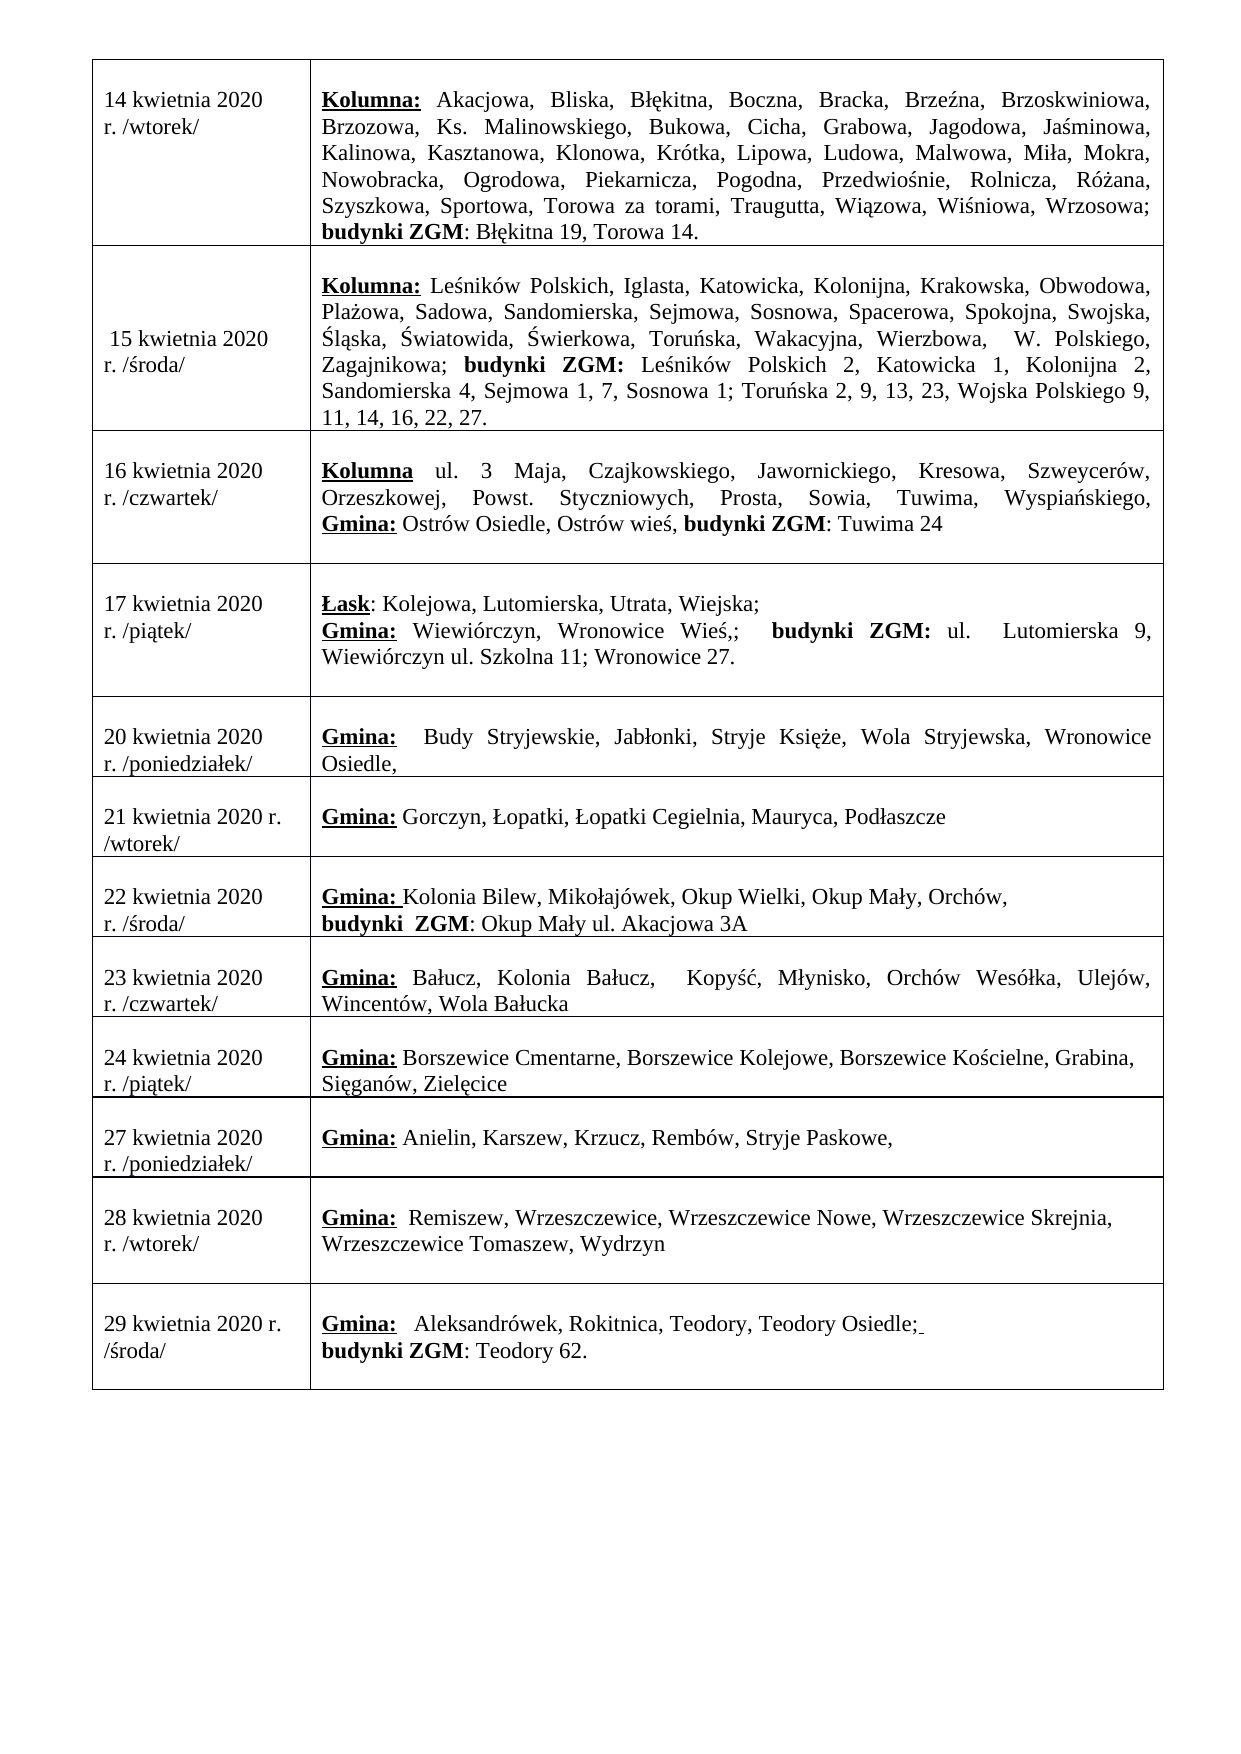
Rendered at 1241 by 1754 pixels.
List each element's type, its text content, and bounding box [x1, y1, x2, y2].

table_cell Gmina: Aleksandrówek, Rokitnica, Teodory, Teodory Osiedle; budynki ZGM: Teodory 62. [311, 1284, 1163, 1389]
table_cell Łask: Kolejowa, Lutomierska, Utrata, Wiejska; Gmina: Wiewiórczyn, Wronowice Wieś,; budynki ZGM: ul. Lutomierska 9, Wiewiórczyn ul. Szkolna 11; Wronowice 27. [311, 564, 1163, 696]
table_cell Gmina: Bałucz, Kolonia Bałucz, Kopyść, Młynisko, Orchów Wesółka, Ulejów, Wincentów, Wola Bałucka [311, 937, 1163, 1016]
table_cell Kolumna ul. 3 Maja, Czajkowskiego, Jawornickiego, Kresowa, Szweycerów, Orzeszkowej, Powst. Styczniowych, Prosta, Sowia, Tuwima, Wyspiańskiego, Gmina: Ostrów Osiedle, Ostrów wieś, budynki ZGM: Tuwima 24 [311, 431, 1163, 563]
table_cell Kolumna: Leśników Polskich, Iglasta, Katowicka, Kolonijna, Krakowska, Obwodowa, Plażowa, Sadowa, Sandomierska, Sejmowa, Sosnowa, Spacerowa, Spokojna, Swojska, Śląska, Światowida, Świerkowa, Toruńska, Wakacyjna, Wierzbowa, W. Polskiego, Zagajnikowa; budynki ZGM: Leśników Polskich 2, Katowicka 1, Kolonijna 2, Sandomierska 4, Sejmowa 1, 7, Sosnowa 1; Toruńska 2, 9, 13, 23, Wojska Polskiego 9, 11, 14, 16, 22, 27. [311, 246, 1163, 430]
table_cell Gmina: Remiszew, Wrzeszczewice, Wrzeszczewice Nowe, Wrzeszczewice Skrejnia, Wrzeszczewice Tomaszew, Wydrzyn [311, 1178, 1163, 1283]
table_cell Gmina: Borszewice Cmentarne, Borszewice Kolejowe, Borszewice Kościelne, Grabina, Sięganów, Zielęcice [311, 1017, 1163, 1096]
table_cell 14 kwietnia 2020 r. /wtorek/ [93, 60, 310, 245]
table_cell 16 kwietnia 2020 r. /czwartek/ [93, 431, 310, 563]
table_cell 27 kwietnia 2020 r. /poniedziałek/ [93, 1098, 310, 1176]
table_cell 23 kwietnia 2020 r. /czwartek/ [93, 937, 310, 1016]
table_cell Gmina: Gorczyn, Łopatki, Łopatki Cegielnia, Mauryca, Podłaszcze [311, 777, 1163, 856]
table_cell 15 kwietnia 2020 r. /środa/ [93, 246, 310, 430]
table_cell Gmina: Budy Stryjewskie, Jabłonki, Stryje Księże, Wola Stryjewska, Wronowice Osiedle, [311, 697, 1163, 776]
table_cell 21 kwietnia 2020 r. /wtorek/ [93, 777, 310, 856]
table_cell Gmina: Kolonia Bilew, Mikołajówek, Okup Wielki, Okup Mały, Orchów, budynki ZGM: Okup Mały ul. Akacjowa 3A [311, 857, 1163, 936]
table_cell 28 kwietnia 2020 r. /wtorek/ [93, 1178, 310, 1283]
table_cell Gmina: Anielin, Karszew, Krzucz, Rembów, Stryje Paskowe, [311, 1098, 1163, 1176]
table_cell 29 kwietnia 2020 r. /środa/ [93, 1284, 310, 1389]
table_cell 17 kwietnia 2020 r. /piątek/ [93, 564, 310, 696]
table_cell 24 kwietnia 2020 r. /piątek/ [93, 1017, 310, 1096]
table_cell 20 kwietnia 2020 r. /poniedziałek/ [93, 697, 310, 776]
table_cell 22 kwietnia 2020 r. /środa/ [93, 857, 310, 936]
table_cell Kolumna: Akacjowa, Bliska, Błękitna, Boczna, Bracka, Brzeźna, Brzoskwiniowa, Brzozowa, Ks. Malinowskiego, Bukowa, Cicha, Grabowa, Jagodowa, Jaśminowa, Kalinowa, Kasztanowa, Klonowa, Krótka, Lipowa, Ludowa, Malwowa, Miła, Mokra, Nowobracka, Ogrodowa, Piekarnicza, Pogodna, Przedwiośnie, Rolnicza, Różana, Szyszkowa, Sportowa, Torowa za torami, Traugutta, Wiązowa, Wiśniowa, Wrzosowa; budynki ZGM: Błękitna 19, Torowa 14. [311, 60, 1163, 245]
